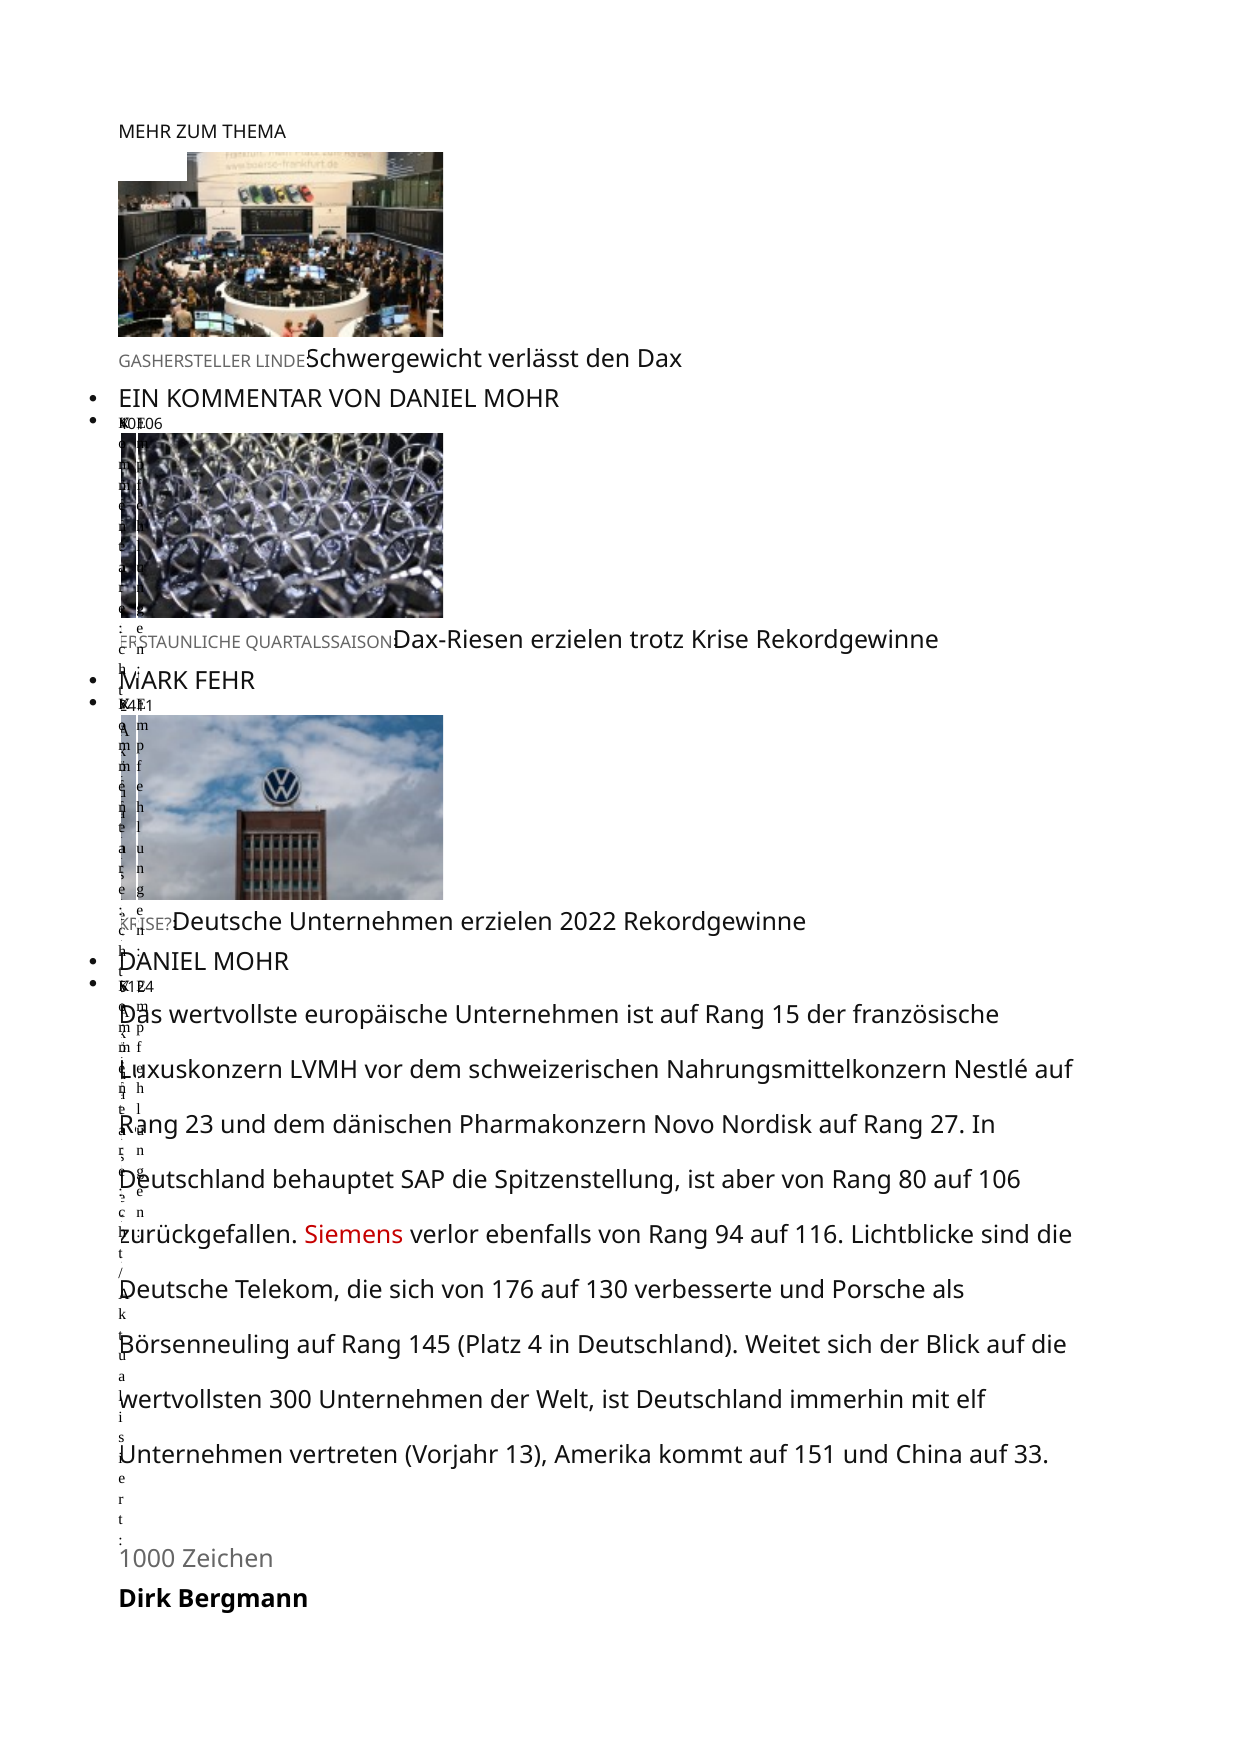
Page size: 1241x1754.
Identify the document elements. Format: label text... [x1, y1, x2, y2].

text GASHERSTELLER LINDESchwergewicht verlässt den Dax [118, 341, 1122, 375]
picture [138, 433, 444, 618]
list 2411 [121, 695, 136, 707]
list 40106 [121, 414, 136, 433]
picture [121, 433, 136, 618]
text MEHR ZUM THEMA [118, 118, 1122, 144]
text Das wertvollste europäische Unternehmen ist auf Rang 15 der französische Luxuskonzern LVMH vor dem schweizerischen Nahrungsmittelkonzern Nestlé auf Rang 23 und dem dänischen Pharmakonzern Novo Nordisk auf Rang 27. In Deutschland behauptet SAP die Spitzenstellung, ist aber von Rang 80 auf 106 zurückgefallen. Siemens verlor ebenfalls von Rang 94 auf 116. Lichtblicke sind die Deutsche Telekom, die sich von 176 auf 130 verbesserte und Porsche als Börsenneuling auf Rang 145 (Platz 4 in Deutschland). Weitet sich der Blick auf die wertvollsten 300 Unternehmen der Welt, ist Deutschland immerhin mit elf Unternehmen vertreten (Vorjahr 13), Amerika kommt auf 151 und China auf 33. [121, 996, 1122, 1471]
picture [138, 715, 444, 900]
text KRISE?Deutsche Unternehmen erzielen 2022 Rekordgewinne [138, 903, 1122, 938]
list EIN KOMMENTAR VON DANIEL MOHR [118, 384, 1122, 414]
list MARK FEHR [121, 666, 1122, 695]
text ERSTAUNLICHE QUARTALSSAISONDax-Riesen erzielen trotz Krise Rekordgewinne [138, 622, 1122, 656]
text Dirk Bergmann [118, 1581, 1122, 1615]
list 2411 [138, 695, 1122, 715]
list 2411 [121, 708, 136, 715]
list 5124 [121, 977, 136, 996]
list DANIEL MOHR [121, 947, 1122, 977]
picture [121, 715, 136, 900]
list 5124 [138, 977, 1122, 996]
text 1000 Zeichen [118, 1541, 1122, 1575]
picture [118, 152, 444, 337]
list 40106 [138, 414, 1122, 433]
